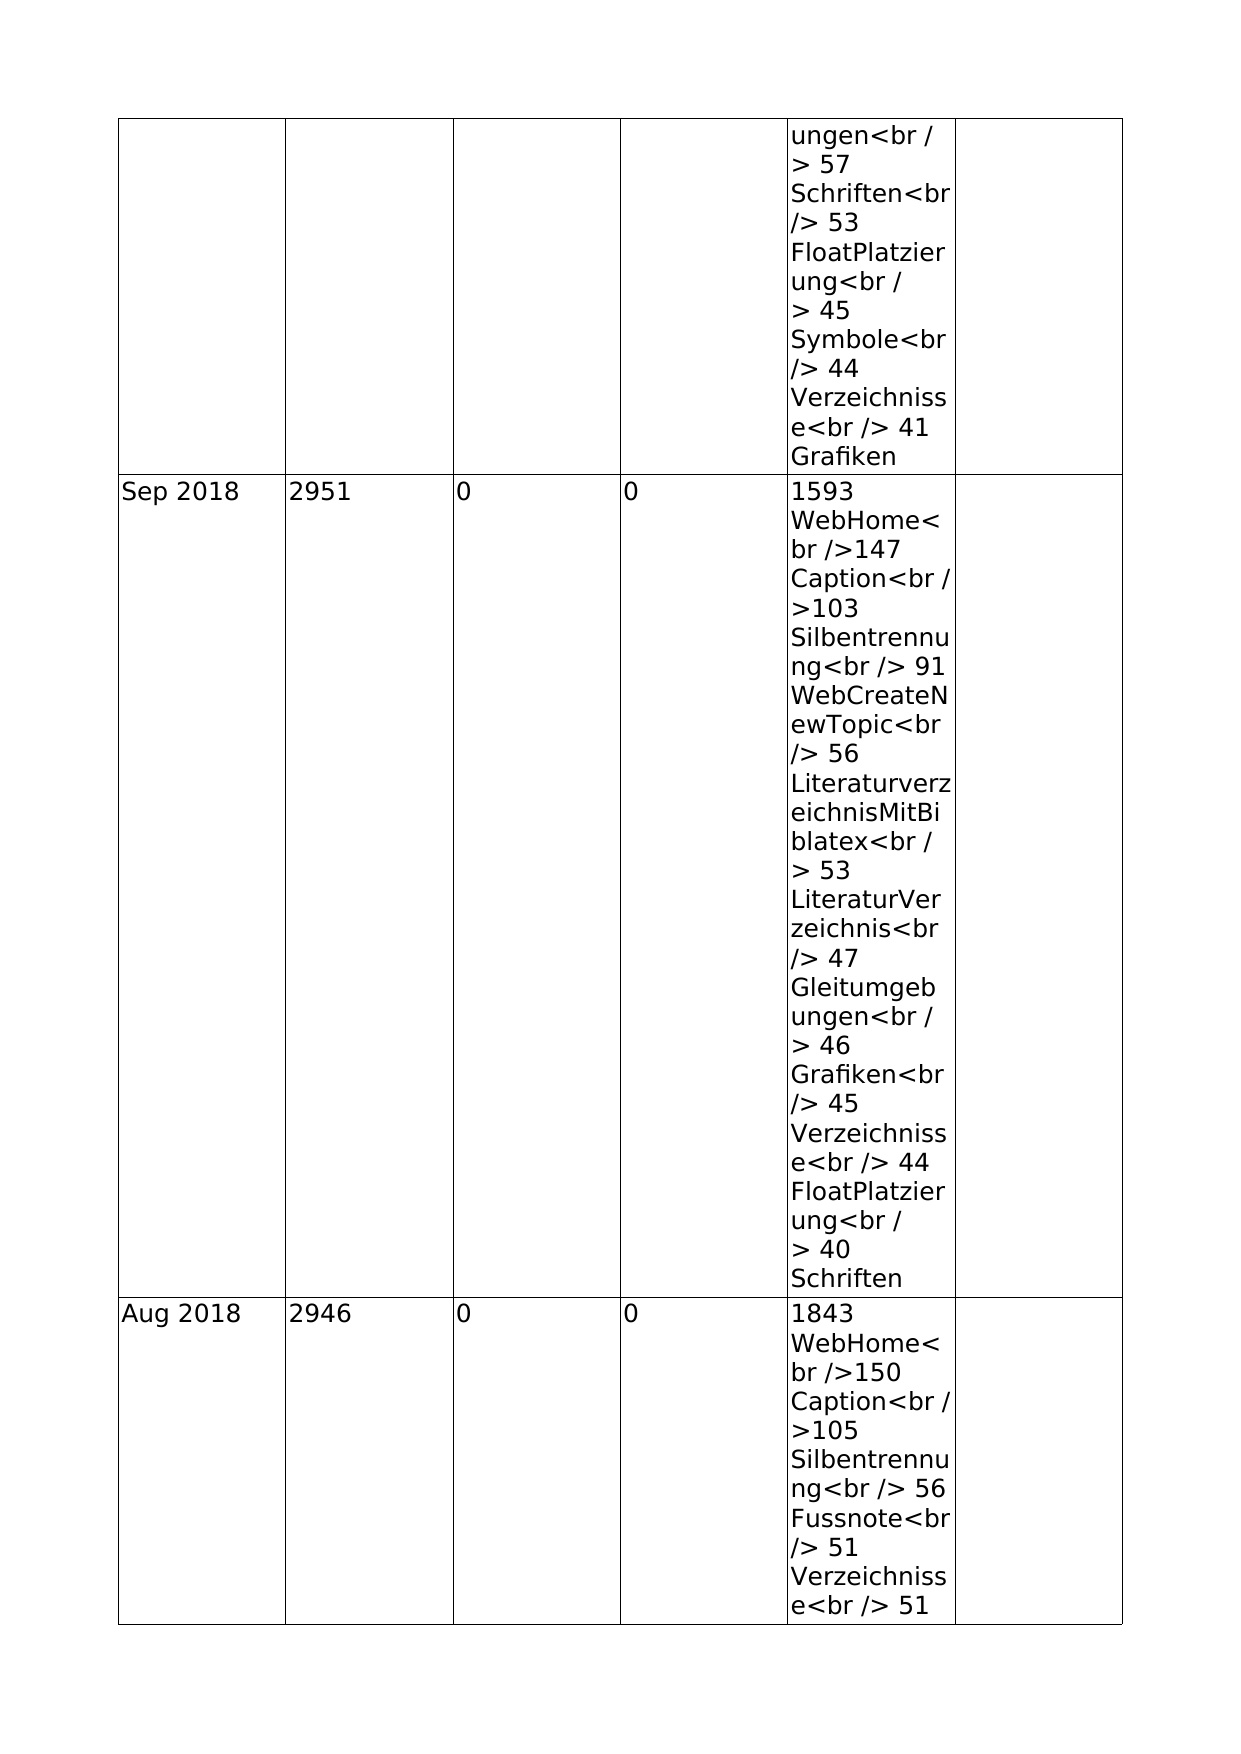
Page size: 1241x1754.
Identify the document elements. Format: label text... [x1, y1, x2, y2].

table_cell 2946 [286, 1298, 453, 1623]
table_cell [286, 119, 453, 474]
table_cell Aug 2018 [119, 1298, 285, 1623]
table_cell [956, 1298, 1122, 1623]
table_cell 1593 WebHome<br />147 Caption<br />103 Silbentrennung<br /> 91 WebCreateNewTopic<br /> 56 LiteraturverzeichnisMitBiblatex<br /> 53 LiteraturVerzeichnis<br /> 47 Gleitumgebungen<br /> 46 Grafiken<br /> 45 Verzeichnisse<br /> 44 FloatPlatzierung<br /> 40 Schriften [788, 475, 955, 1297]
table_cell 1843 WebHome<br />150 Caption<br />105 Silbentrennung<br /> 56 Fussnote<br /> 51 Verzeichnisse<br /> 51 [788, 1298, 955, 1623]
table_cell 0 [454, 475, 620, 1297]
table_cell [621, 119, 787, 474]
table_cell 2951 [286, 475, 453, 1297]
table_cell ungen<br /> 57 Schriften<br /> 53 FloatPlatzierung<br /> 45 Symbole<br /> 44 Verzeichnisse<br /> 41 Grafiken [788, 119, 955, 474]
table_cell [956, 475, 1122, 1297]
table_cell [956, 119, 1122, 474]
table_cell [454, 119, 620, 474]
table_cell [119, 119, 285, 474]
table_cell 0 [621, 475, 787, 1297]
table_cell 0 [621, 1298, 787, 1623]
table_cell 0 [454, 1298, 620, 1623]
table_cell Sep 2018 [119, 475, 285, 1297]
